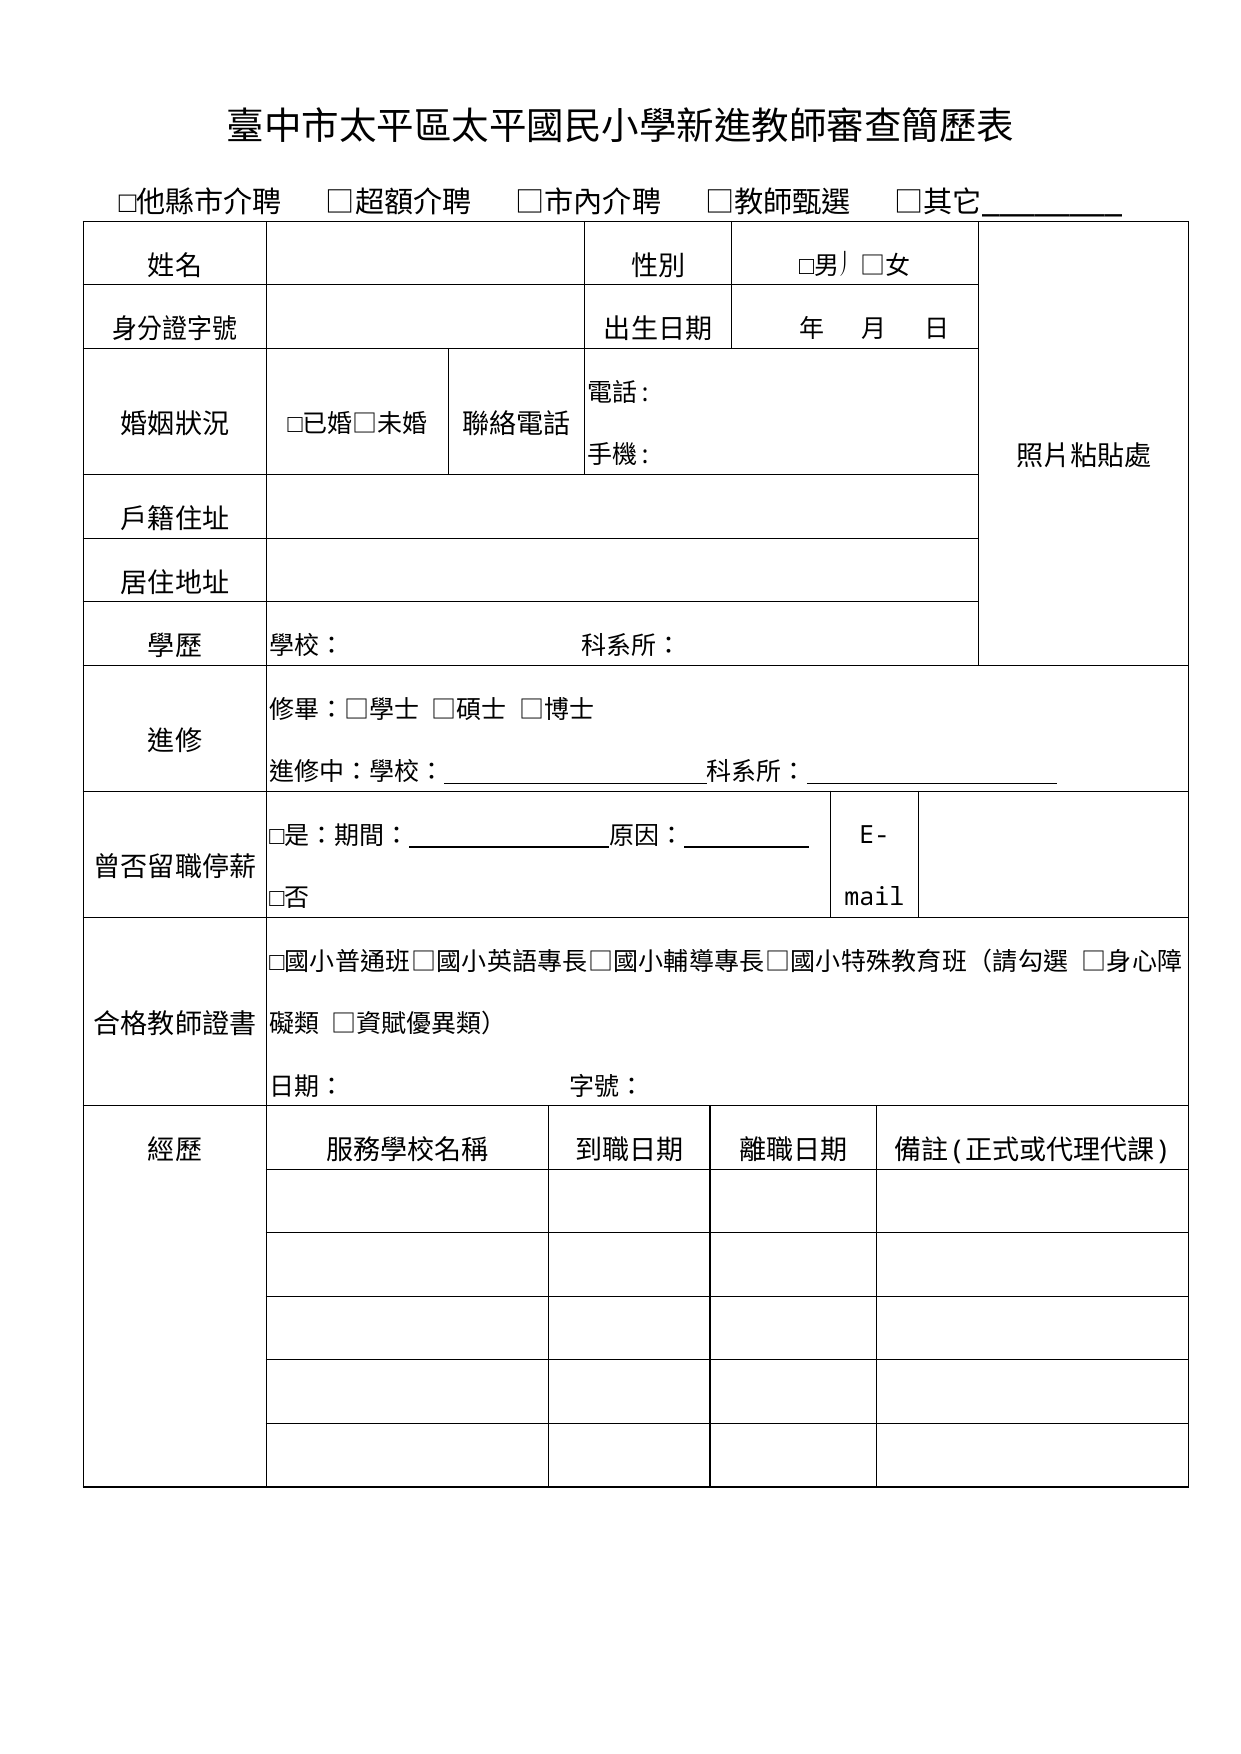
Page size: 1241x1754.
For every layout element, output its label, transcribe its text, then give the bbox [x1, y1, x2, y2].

table_cell [877, 1170, 1188, 1232]
table_cell [711, 1424, 876, 1486]
table_header □男 □女 [732, 222, 978, 284]
table_cell [267, 475, 978, 537]
text 臺中市太平區太平國民小學新進教師審查簡歷表 [89, 96, 1152, 150]
table_cell [877, 1424, 1188, 1486]
table_cell 進修 [84, 666, 266, 791]
table_cell [919, 792, 1188, 917]
table_cell 聯絡電話 [449, 349, 584, 474]
table_cell [711, 1170, 876, 1232]
table_cell □是：期間： 原因： □否 [267, 792, 830, 917]
table_cell 修畢：□學士 □碩士 □博士 進修中：學校： 科系所： [267, 666, 1188, 791]
table_cell [549, 1424, 709, 1486]
table_cell 婚姻狀況 [84, 349, 266, 474]
table_cell 電話: 手機: [585, 349, 978, 474]
table_cell 服務學校名稱 [267, 1106, 548, 1169]
table_header 照片粘貼處 [979, 222, 1188, 664]
table_header 姓名 [84, 222, 266, 284]
table_header [267, 222, 584, 284]
table_cell [549, 1360, 709, 1423]
table_cell 經歷 [84, 1106, 266, 1486]
table_cell [267, 1233, 548, 1296]
table_cell [711, 1233, 876, 1296]
table_cell [267, 285, 584, 348]
table_cell 居住地址 [84, 539, 266, 601]
table_cell [267, 1360, 548, 1423]
table_cell [549, 1170, 709, 1232]
table_cell [711, 1360, 876, 1423]
table_cell [877, 1233, 1188, 1296]
table_header 性別 [585, 222, 731, 284]
table_cell □已婚□未婚 [267, 349, 448, 474]
table_cell 備註(正式或代理代課) [877, 1106, 1188, 1169]
table_cell 曾否留職停薪 [84, 792, 266, 917]
table_cell [267, 539, 978, 601]
table_cell [877, 1360, 1188, 1423]
table_cell 離職日期 [711, 1106, 876, 1169]
table_cell [549, 1297, 709, 1359]
table_cell [549, 1233, 709, 1296]
table_cell 到職日期 [549, 1106, 709, 1169]
table_cell 年 月 日 [732, 285, 978, 348]
table_cell 學校： 科系所： [267, 602, 978, 664]
table_cell [711, 1297, 876, 1359]
table_cell 出生日期 [585, 285, 731, 348]
table_cell □國小普通班□國小英語專長□國小輔導專長□國小特殊教育班（請勾選 □身心障礙類 □資賦優異類） 日期： 字號： [267, 918, 1188, 1105]
table_cell E-mail [831, 792, 918, 917]
table_cell [877, 1297, 1188, 1359]
table_cell [267, 1424, 548, 1486]
text □他縣市介聘 □超額介聘 □市內介聘 □教師甄選 □其它________ [89, 178, 1152, 221]
table_cell 學歷 [84, 602, 266, 664]
table_cell 身分證字號 [84, 285, 266, 348]
table_cell 戶籍住址 [84, 475, 266, 537]
table_cell [267, 1170, 548, 1232]
table_cell 合格教師證書 [84, 918, 266, 1105]
table_cell [267, 1297, 548, 1359]
